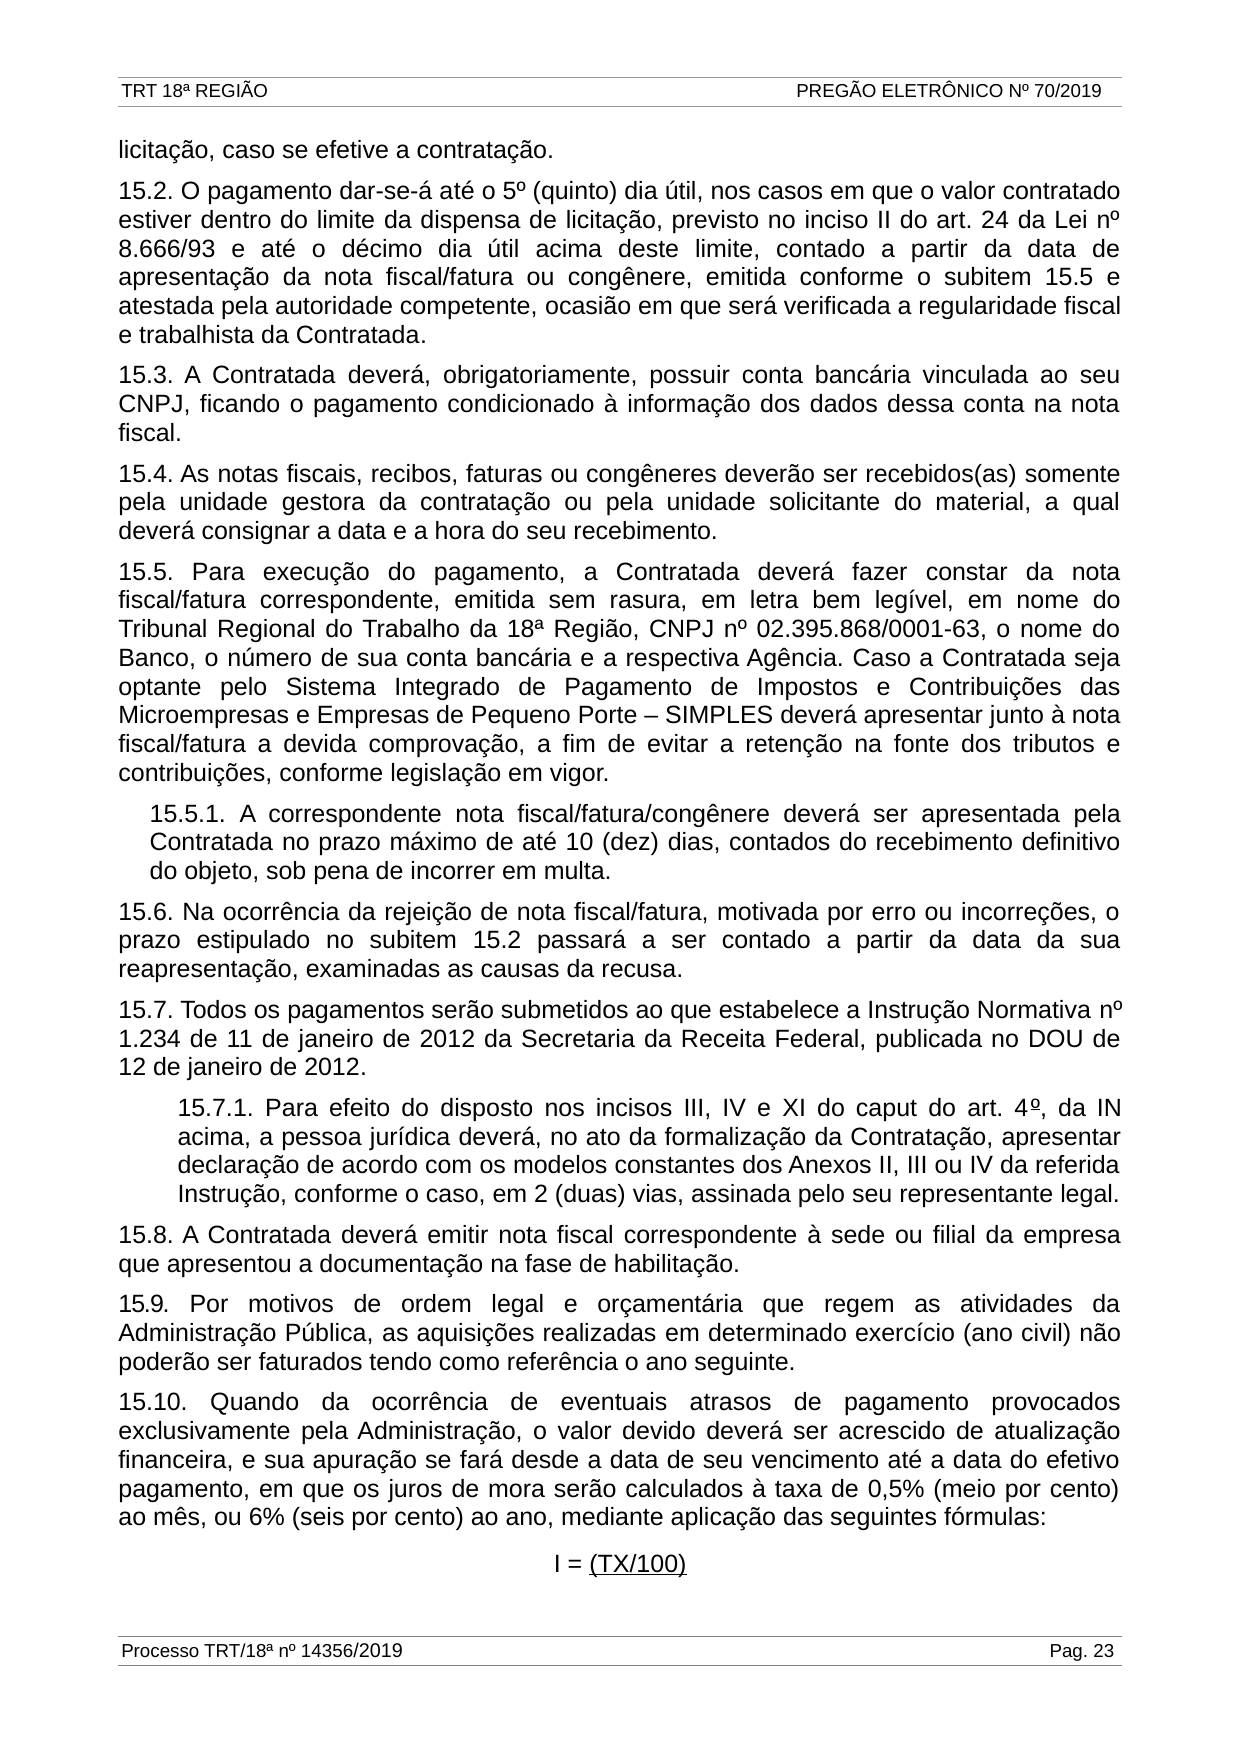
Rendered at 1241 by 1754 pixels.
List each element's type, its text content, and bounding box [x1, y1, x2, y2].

text 15.9. Por motivos de ordem legal e orçamentária que regem as atividades da Administração Pública, as aquisições realizadas em determinado exercício (ano civil) não poderão ser faturados tendo como referência o ano seguinte. [118, 1289, 1122, 1376]
text 15.7.1. Para efeito do disposto nos incisos III, IV e XI do caput do art. 4º, da IN acima, a pessoa jurídica deverá, no ato da formalização da Contratação, apresentar declaração de acordo com os modelos constantes dos Anexos II, III ou IV da referida Instrução, conforme o caso, em 2 (duas) vias, assinada pelo seu representante legal. [177, 1093, 1122, 1208]
text 15.7. Todos os pagamentos serão submetidos ao que estabelece a Instrução Normativa nº 1.234 de 11 de janeiro de 2012 da Secretaria da Receita Federal, publicada no DOU de 12 de janeiro de 2012. [118, 995, 1122, 1081]
text licitação, caso se efetive a contratação. [118, 136, 1122, 164]
text 15.5.1. A correspondente nota fiscal/fatura/congênere deverá ser apresentada pela Contratada no prazo máximo de até 10 (dez) dias, contados do recebimento definitivo do objeto, sob pena de incorrer em multa. [149, 799, 1122, 885]
text 15.2. O pagamento dar-se-á até o 5º (quinto) dia útil, nos casos em que o valor contratado estiver dentro do limite da dispensa de licitação, previsto no inciso II do art. 24 da Lei nº 8.666/93 e até o décimo dia útil acima deste limite, contado a partir da data de apresentação da nota fiscal/fatura ou congênere, emitida conforme o subitem 15.5 e atestada pela autoridade competente, ocasião em que será verificada a regularidade fiscal e trabalhista da Contratada. [118, 176, 1122, 349]
text 15.6. Na ocorrência da rejeição de nota fiscal/fatura, motivada por erro ou incorreções, o prazo estipulado no subitem 15.2 passará a ser contado a partir da data da sua reapresentação, examinadas as causas da recusa. [118, 897, 1122, 983]
text 15.4. As notas fiscais, recibos, faturas ou congêneres deverão ser recebidos(as) somente pela unidade gestora da contratação ou pela unidade solicitante do material, a qual deverá consignar a data e a hora do seu recebimento. [118, 459, 1122, 545]
text I = (TX/100) [118, 1549, 1122, 1578]
text 15.10. Quando da ocorrência de eventuais atrasos de pagamento provocados exclusivamente pela Administração, o valor devido deverá ser acrescido de atualização financeira, e sua apuração se fará desde a data de seu vencimento até a data do efetivo pagamento, em que os juros de mora serão calculados à taxa de 0,5% (meio por cento) ao mês, ou 6% (seis por cento) ao ano, mediante aplicação das seguintes fórmulas: [118, 1387, 1122, 1531]
text 15.3. A Contratada deverá, obrigatoriamente, possuir conta bancária vinculada ao seu CNPJ, ficando o pagamento condicionado à informação dos dados dessa conta na nota fiscal. [118, 361, 1122, 447]
text 15.5. Para execução do pagamento, a Contratada deverá fazer constar da nota fiscal/fatura correspondente, emitida sem rasura, em letra bem legível, em nome do Tribunal Regional do Trabalho da 18ª Região, CNPJ nº 02.395.868/0001-63, o nome do Banco, o número de sua conta bancária e a respectiva Agência. Caso a Contratada seja optante pelo Sistema Integrado de Pagamento de Impostos e Contribuições das Microempresas e Empresas de Pequeno Porte – SIMPLES deverá apresentar junto à nota fiscal/fatura a devida comprovação, a fim de evitar a retenção na fonte dos tributos e contribuições, conforme legislação em vigor. [118, 557, 1122, 787]
text 15.8. A Contratada deverá emitir nota fiscal correspondente à sede ou filial da empresa que apresentou a documentação na fase de habilitação. [118, 1220, 1122, 1277]
